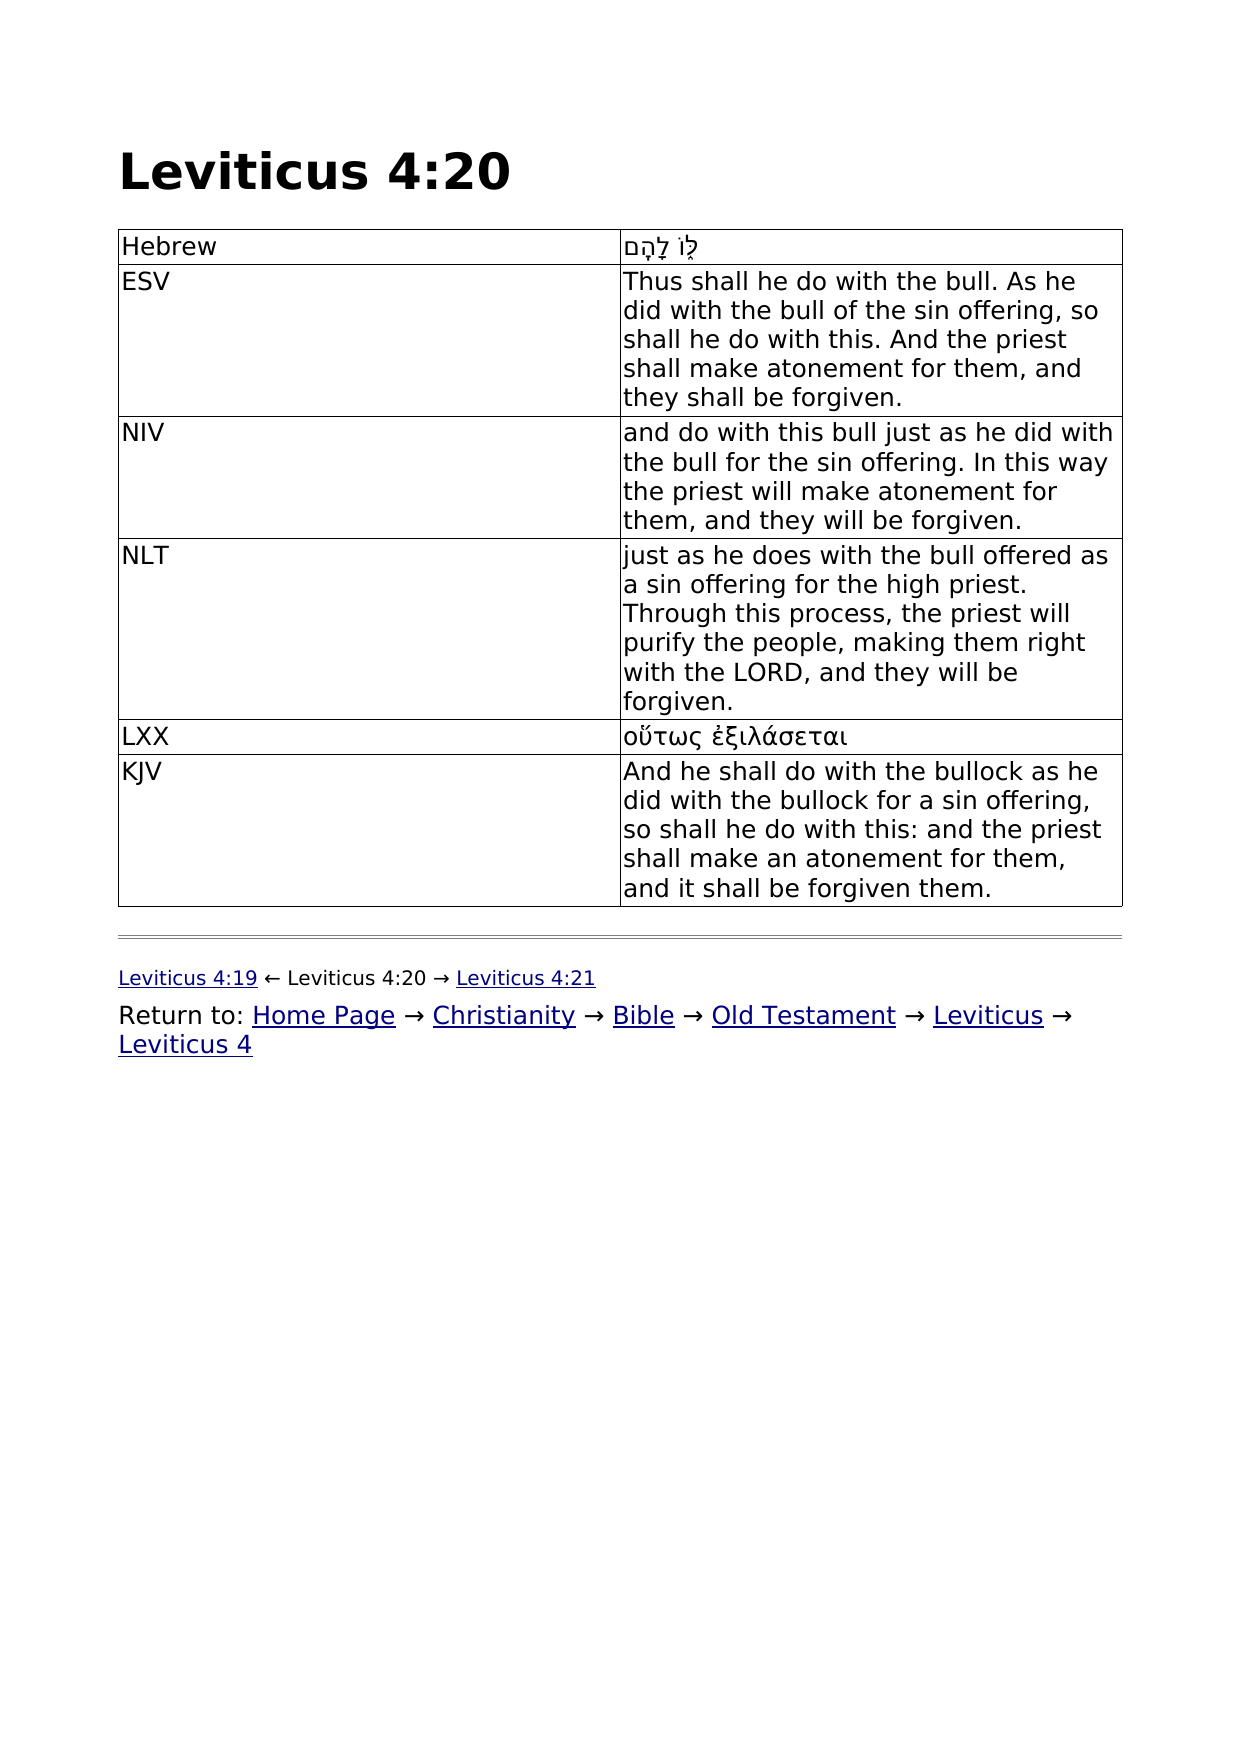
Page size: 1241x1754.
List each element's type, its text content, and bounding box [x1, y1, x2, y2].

subtitle Leviticus 4:20 [118, 143, 1122, 201]
text Return to: Home Page → Christianity → Bible → Old Testament → Leviticus → Leviticus 4 [118, 1001, 1122, 1059]
table_cell LXX [119, 720, 620, 754]
table_header לּ֑וֹ לָהֶֽם [621, 230, 1122, 264]
table_cell just as he does with the bull offered as a sin offering for the high priest. Through this process, the priest will purify the people, making them right with the LORD, and they will be forgiven. [621, 539, 1122, 719]
table_cell οὕτως ἐξιλάσεται [621, 720, 1122, 754]
table_cell NIV [119, 417, 620, 538]
table_cell NLT [119, 539, 620, 719]
table_header Hebrew [119, 230, 620, 264]
text Leviticus 4:19 ← Leviticus 4:20 → Leviticus 4:21 [118, 967, 1122, 1001]
table_cell KJV [119, 755, 620, 906]
table_cell and do with this bull just as he did with the bull for the sin offering. In this way the priest will make atonement for them, and they will be forgiven. [621, 417, 1122, 538]
table_cell ESV [119, 265, 620, 416]
table_cell And he shall do with the bullock as he did with the bullock for a sin offering, so shall he do with this: and the priest shall make an atonement for them, and it shall be forgiven them. [621, 755, 1122, 906]
table_cell Thus shall he do with the bull. As he did with the bull of the sin offering, so shall he do with this. And the priest shall make atonement for them, and they shall be forgiven. [621, 265, 1122, 416]
